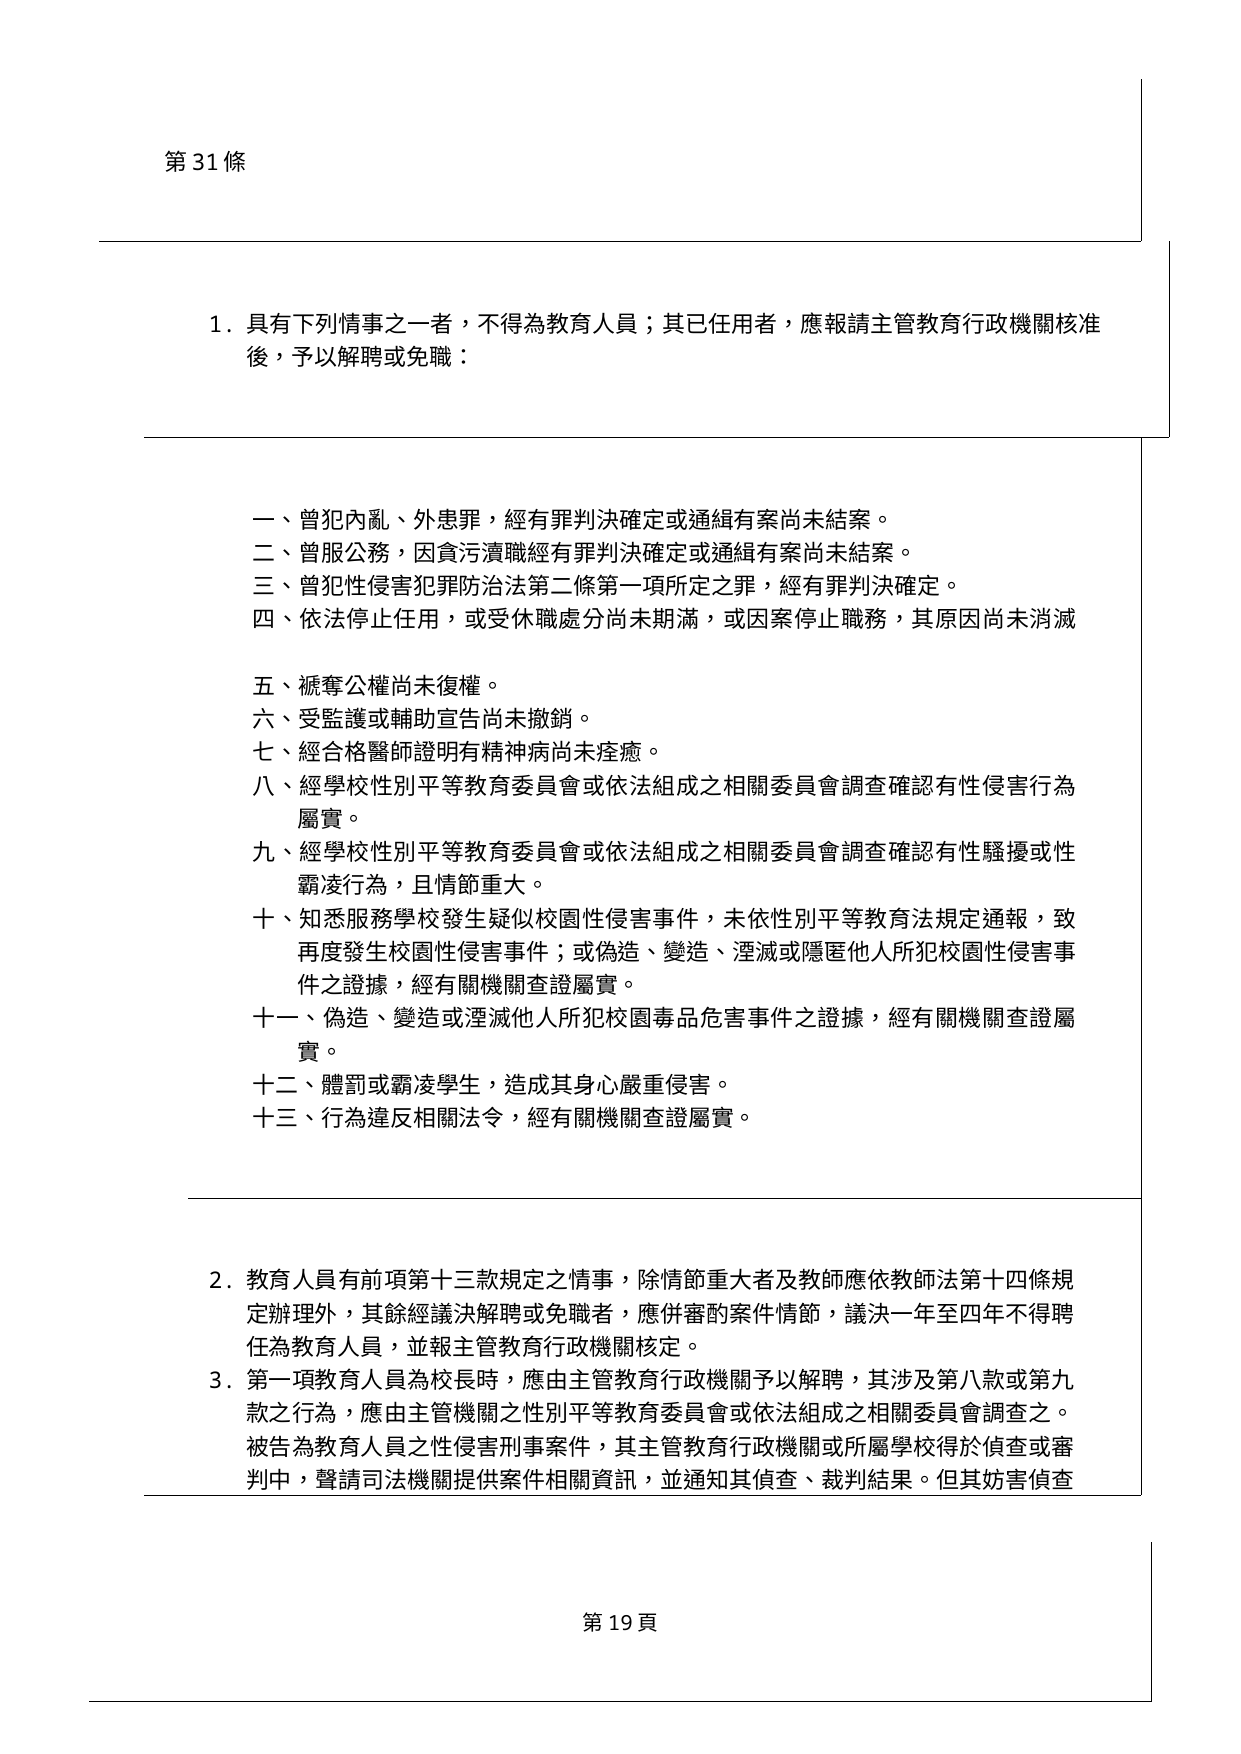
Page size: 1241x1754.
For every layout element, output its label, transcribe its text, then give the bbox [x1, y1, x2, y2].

text 十、知悉服務學校發生疑似校園性侵害事件，未依性別平等教育法規定通報，致再度發生校園性侵害事件；或偽造、變造、湮滅或隱匿他人所犯校園性侵害事件之證據，經有關機關查證屬實。 [188, 900, 1141, 1000]
text 七、經合格醫師證明有精神病尚未痊癒。 [188, 734, 1141, 767]
text 十三、行為違反相關法令，經有關機關查證屬實。 [188, 1100, 1141, 1198]
list 教育人員有前項第十三款規定之情事，除情節重大者及教師應依教師法第十四條規定辦理外，其餘經議決解聘或免職者，應併審酌案件情節，議決一年至四年不得聘任為教育人員，並報主管教育行政機關核定。 [144, 1198, 1141, 1362]
text 五、褫奪公權尚未復權。 [188, 668, 1141, 701]
text 第31條 [99, 79, 1141, 241]
text 十一、偽造、變造或湮滅他人所犯校園毒品危害事件之證據，經有關機關查證屬實。 [188, 1000, 1141, 1067]
text 二、曾服公務，因貪污瀆職經有罪判決確定或通緝有案尚未結案。 [188, 535, 1141, 568]
text 九、經學校性別平等教育委員會或依法組成之相關委員會調查確認有性騷擾或性霸凌行為，且情節重大。 [188, 834, 1141, 900]
text 十二、體罰或霸凌學生，造成其身心嚴重侵害。 [188, 1067, 1141, 1100]
text 四、依法停止任用，或受休職處分尚未期滿，或因案停止職務，其原因尚未消滅。 [188, 601, 1141, 668]
list 具有下列情事之一者，不得為教育人員；其已任用者，應報請主管教育行政機關核准後，予以解聘或免職： [144, 241, 1169, 437]
text 六、受監護或輔助宣告尚未撤銷。 [188, 701, 1141, 734]
text 八、經學校性別平等教育委員會或依法組成之相關委員會調查確認有性侵害行為屬實。 [188, 767, 1141, 834]
list 第一項教育人員為校長時，應由主管教育行政機關予以解聘，其涉及第八款或第九款之行為，應由主管機關之性別平等教育委員會或依法組成之相關委員會調查之。被告為教育人員之性侵害刑事案件，其主管教育行政機關或所屬學校得於偵查或審判中，聲請司法機關提供案件相關資訊，並通知其偵查、裁判結果。但其妨害偵查 [144, 1362, 1141, 1495]
text 一、曾犯內亂、外患罪，經有罪判決確定或通緝有案尚未結案。 [188, 437, 1141, 535]
text 三、曾犯性侵害犯罪防治法第二條第一項所定之罪，經有罪判決確定。 [188, 568, 1141, 601]
